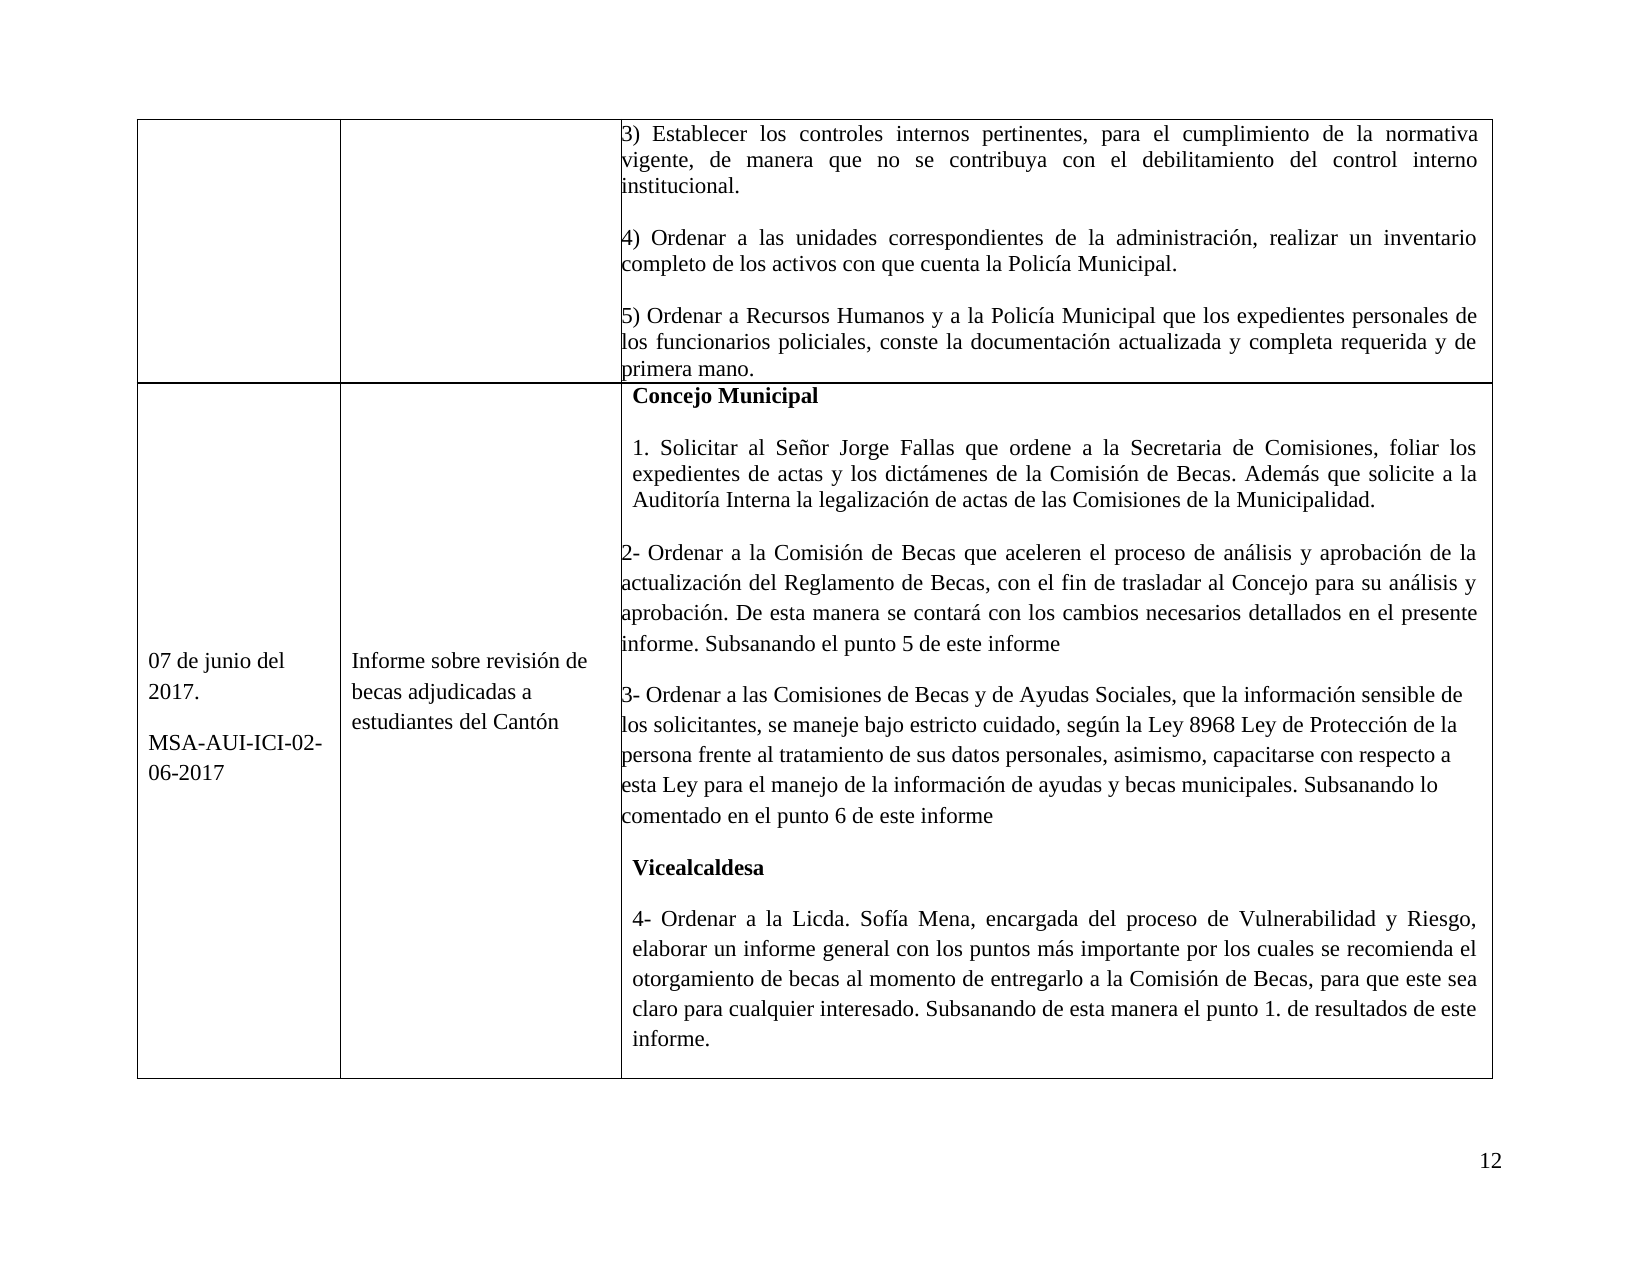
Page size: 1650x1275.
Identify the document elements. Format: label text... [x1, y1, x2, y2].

table_cell [138, 384, 340, 422]
table_cell 1. Solicitar al Señor Jorge Fallas que ordene a la Secretaria de Comisiones, foliar los expedientes de actas y los dictámenes de la Comisión de Becas. Además que solicite a la Auditoría Interna la legalización de actas de las Comisiones de la Municipalidad. [622, 422, 1492, 527]
table_cell 07 de junio del 2017. MSA-AUI-ICI-02- 06-2017 [138, 527, 340, 843]
table_cell Informe sobre revisión de becas adjudicadas a estudiantes del Cantón [341, 527, 621, 843]
table_cell Concejo Municipal [622, 384, 1492, 422]
table_cell Vicealcaldesa [622, 843, 1492, 894]
table_cell [341, 843, 621, 894]
table_cell [138, 422, 340, 527]
table_cell [341, 384, 621, 422]
table_cell [138, 894, 340, 1078]
table_cell [138, 843, 340, 894]
table_cell 4- Ordenar a la Licda. Sofía Mena, encargada del proceso de Vulnerabilidad y Riesgo, elaborar un informe general con los puntos más importante por los cuales se recomienda el otorgamiento de becas al momento de entregarlo a la Comisión de Becas, para que este sea claro para cualquier interesado. Subsanando de esta manera el punto 1. de resultados de este informe. [622, 894, 1492, 1078]
table_header Establecer los controles internos pertinentes, para el cumplimiento de la normativa vigente, de manera que no se contribuya con el debilitamiento del control interno institucional. Ordenar a las unidades correspondientes de la administración, realizar un inventario completo de los activos con que cuenta la Policía Municipal. Ordenar a Recursos Humanos y a la Policía Municipal que los expedientes personales de los funcionarios policiales, conste la documentación actualizada y completa requerida y de primera mano. [622, 120, 1492, 382]
table_cell [341, 894, 621, 1078]
table_header [341, 120, 621, 382]
table_cell Ordenar a la Comisión de Becas que aceleren el proceso de análisis y aprobación de la actualización del Reglamento de Becas, con el fin de trasladar al Concejo para su análisis y aprobación. De esta manera se contará con los cambios necesarios detallados en el presente informe. Subsanando el punto 5 de este informe Ordenar a las Comisiones de Becas y de Ayudas Sociales, que la información sensible de los solicitantes, se maneje bajo estricto cuidado, según la Ley 8968 Ley de Protección de la persona frente al tratamiento de sus datos personales, asimismo, capacitarse con respecto a esta Ley para el manejo de la información de ayudas y becas municipales. Subsanando lo comentado en el punto 6 de este informe [622, 527, 1492, 843]
table_cell [341, 422, 621, 527]
table_header [138, 120, 340, 382]
